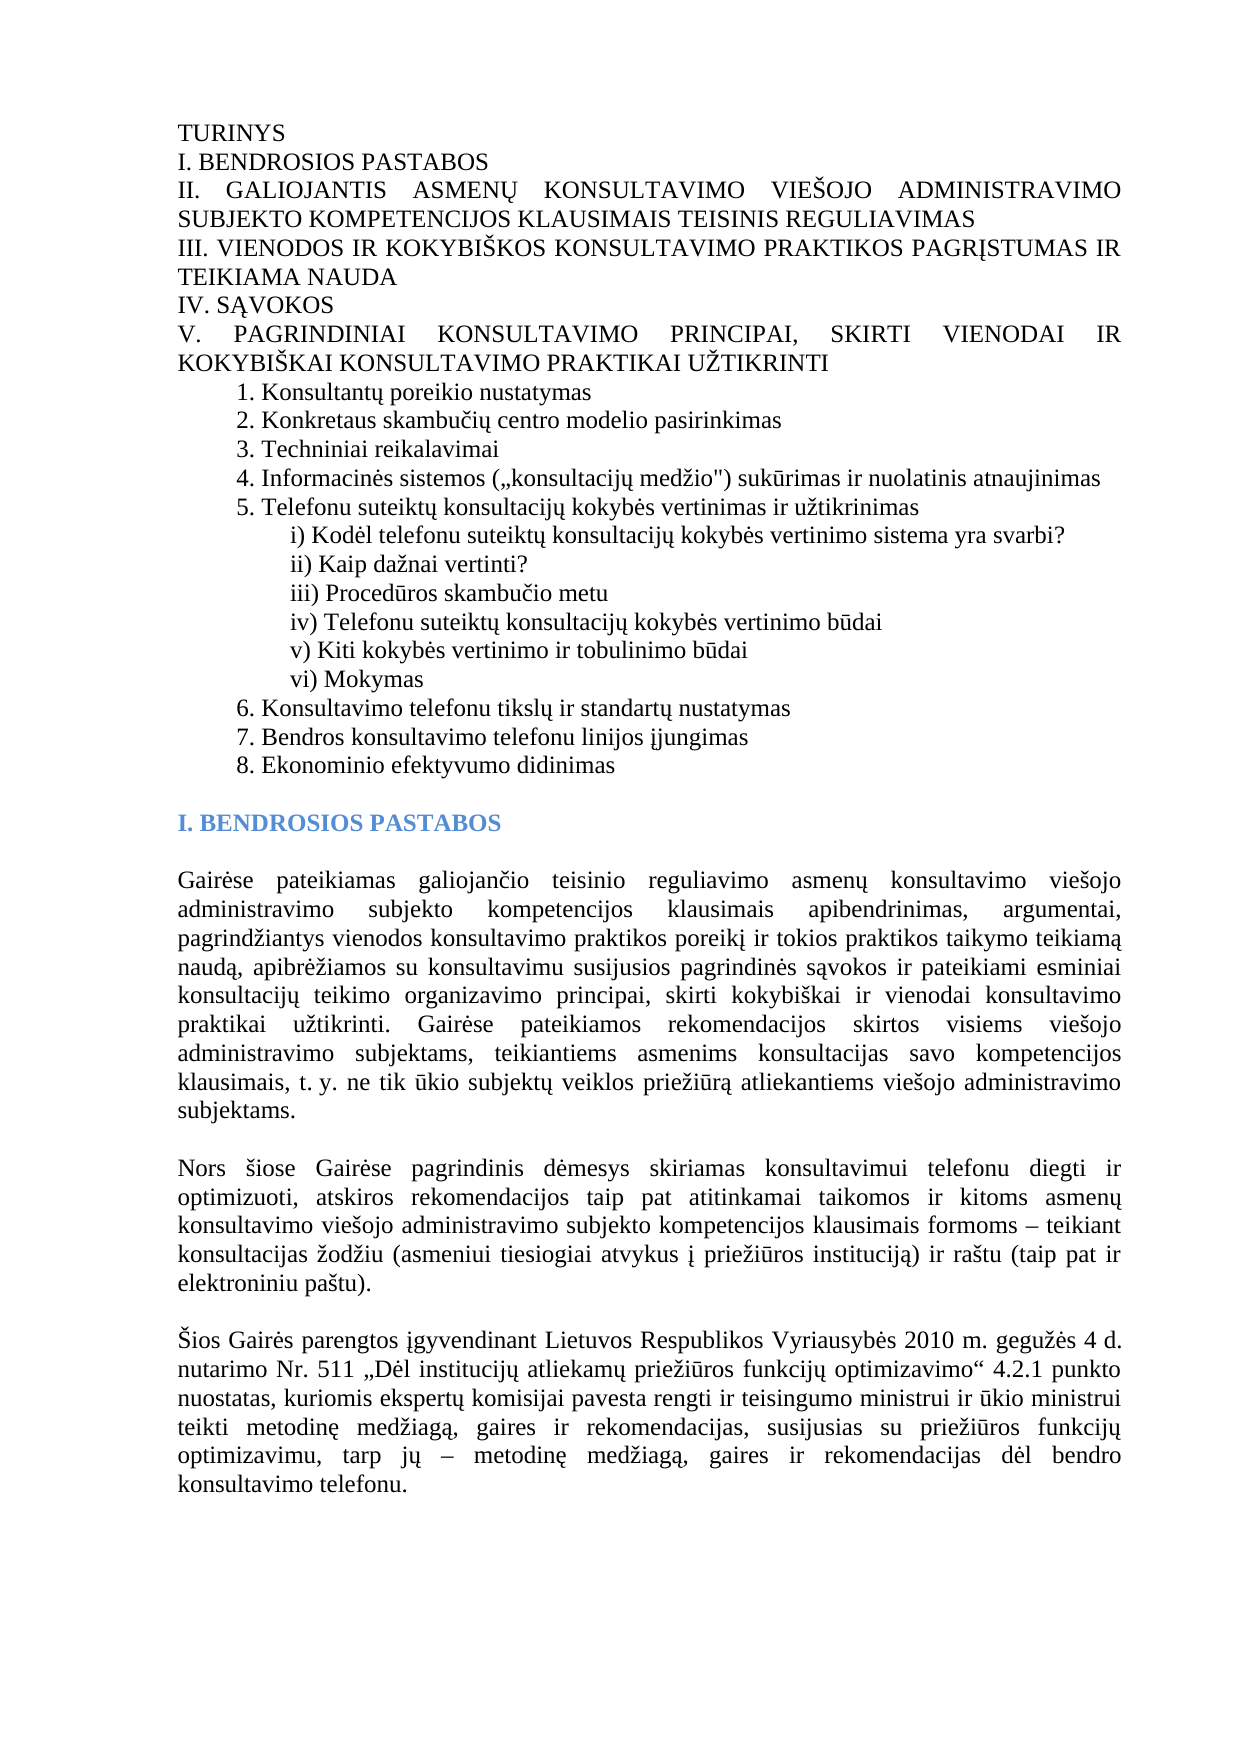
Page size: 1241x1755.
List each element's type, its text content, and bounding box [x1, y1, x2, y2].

text Nors šiose Gairėse pagrindinis dėmesys skiriamas konsultavimui telefonu diegti ir optimizuoti, atskiros rekomendacijos taip pat atitinkamai taikomos ir kitoms asmenų konsultavimo viešojo administravimo subjekto kompetencijos klausimais formoms – teikiant konsultacijas žodžiu (asmeniui tiesiogiai atvykus į priežiūros instituciją) ir raštu (taip pat ir elektroniniu paštu). [177, 1153, 1122, 1297]
text Šios Gairės parengtos įgyvendinant Lietuvos Respublikos Vyriausybės 2010 m. gegužės 4 d. nutarimo Nr. 511 „Dėl institucijų atliekamų priežiūros funkcijų optimizavimo“ 4.2.1 punkto nuostatas, kuriomis ekspertų komisijai pavesta rengti ir teisingumo ministrui ir ūkio ministrui teikti metodinę medžiagą, gaires ir rekomendacijas, susijusias su priežiūros funkcijų optimizavimu, tarp jų – metodinę medžiagą, gaires ir rekomendacijas dėl bendro konsultavimo telefonu. [177, 1326, 1122, 1498]
text i) Kodėl telefonu suteiktų konsultacijų kokybės vertinimo sistema yra svarbi? [290, 521, 1122, 549]
text I. BENDROSIOS PASTABOS [177, 808, 1122, 837]
text 4. Informacinės sistemos („konsultacijų medžio") sukūrimas ir nuolatinis atnaujinimas [177, 463, 1122, 492]
text vi) Mokymas [290, 664, 1122, 693]
text iv) Telefonu suteiktų konsultacijų kokybės vertinimo būdai [290, 607, 1122, 636]
text V. PAGRINDINIAI KONSULTAVIMO PRINCIPAI, SKIRTI VIENODAI IR KOKYBIŠKAI KONSULTAVIMO PRAKTIKAI UŽTIKRINTI [177, 319, 1122, 377]
text ii) Kaip dažnai vertinti? [290, 549, 1122, 578]
text 1. Konsultantų poreikio nustatymas [177, 377, 1122, 406]
text 5. Telefonu suteiktų konsultacijų kokybės vertinimas ir užtikrinimas [177, 492, 1122, 521]
text v) Kiti kokybės vertinimo ir tobulinimo būdai [290, 636, 1122, 664]
text iii) Procedūros skambučio metu [290, 578, 1122, 607]
text III. VIENODOS IR KOKYBIŠKOS KONSULTAVIMO PRAKTIKOS PAGRĮSTUMAS IR TEIKIAMA NAUDA [177, 233, 1122, 291]
text 7. Bendros konsultavimo telefonu linijos įjungimas [177, 722, 1122, 751]
text 3. Techniniai reikalavimai [177, 434, 1122, 463]
text II. GALIOJANTIS ASMENŲ KONSULTAVIMO VIEŠOJO ADMINISTRAVIMO SUBJEKTO KOMPETENCIJOS KLAUSIMAIS TEISINIS REGULIAVIMAS [177, 176, 1122, 233]
text I. BENDROSIOS PASTABOS [177, 147, 1122, 176]
text IV. SĄVOKOS [177, 291, 1122, 319]
text 6. Konsultavimo telefonu tikslų ir standartų nustatymas [177, 693, 1122, 722]
text TURINYS [177, 118, 1122, 147]
text Gairėse pateikiamas galiojančio teisinio reguliavimo asmenų konsultavimo viešojo administravimo subjekto kompetencijos klausimais apibendrinimas, argumentai, pagrindžiantys vienodos konsultavimo praktikos poreikį ir tokios praktikos taikymo teikiamą naudą, apibrėžiamos su konsultavimu susijusios pagrindinės sąvokos ir pateikiami esminiai konsultacijų teikimo organizavimo principai, skirti kokybiškai ir vienodai konsultavimo praktikai užtikrinti. Gairėse pateikiamos rekomendacijos skirtos visiems viešojo administravimo subjektams, teikiantiems asmenims konsultacijas savo kompetencijos klausimais, t. y. ne tik ūkio subjektų veiklos priežiūrą atliekantiems viešojo administravimo subjektams. [177, 866, 1122, 1124]
text 2. Konkretaus skambučių centro modelio pasirinkimas [177, 406, 1122, 434]
text 8. Ekonominio efektyvumo didinimas [177, 751, 1122, 779]
